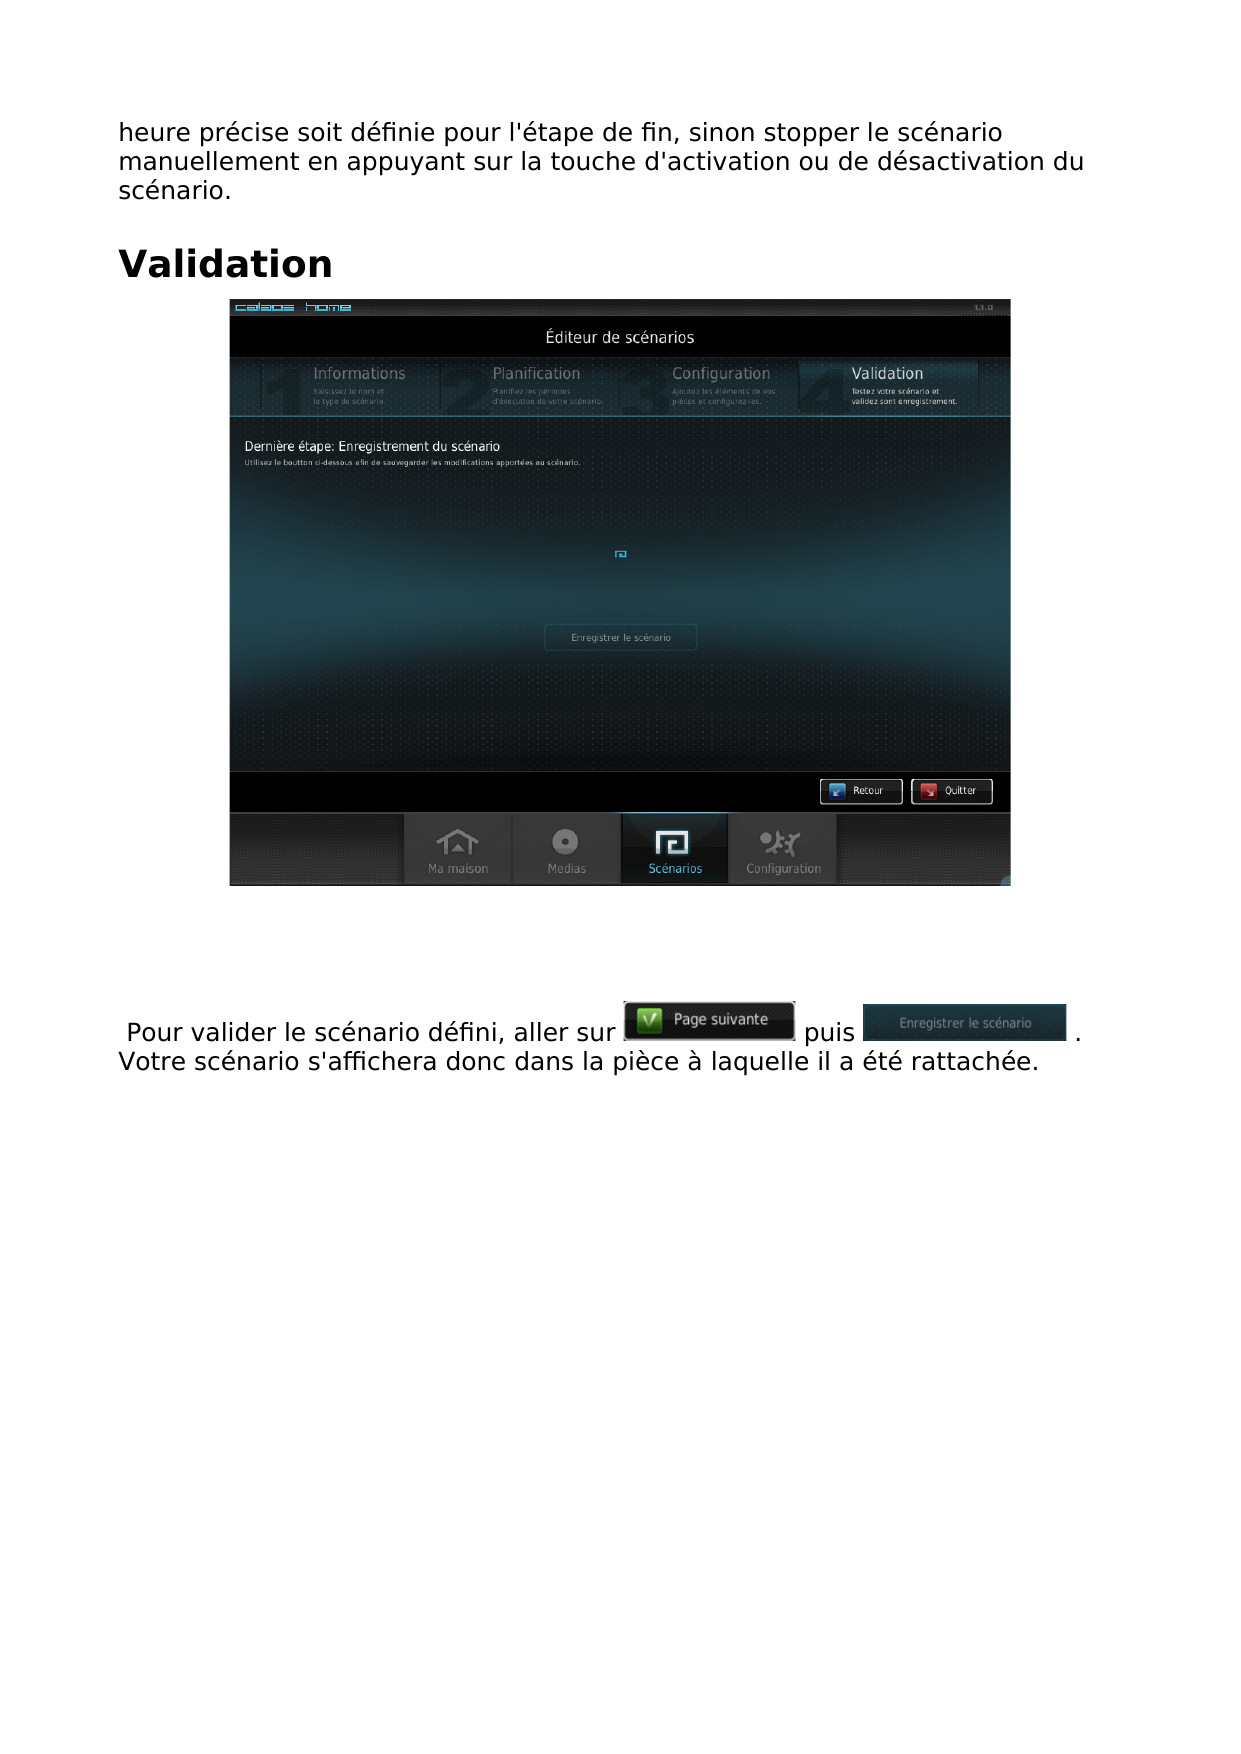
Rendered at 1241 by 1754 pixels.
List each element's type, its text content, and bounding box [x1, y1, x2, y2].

text heure précise soit définie pour l'étape de fin, sinon stopper le scénario manuellement en appuyant sur la touche d'activation ou de désactivation du scénario. [118, 118, 1122, 206]
text Pour valider le scénario défini, aller sur puis . Votre scénario s'affichera donc dans la pièce à laquelle il a été rattachée. [118, 299, 1122, 1076]
picture [229, 299, 1011, 886]
picture [863, 1004, 1067, 1041]
picture [623, 1001, 796, 1041]
subtitle Validation [118, 243, 1122, 287]
